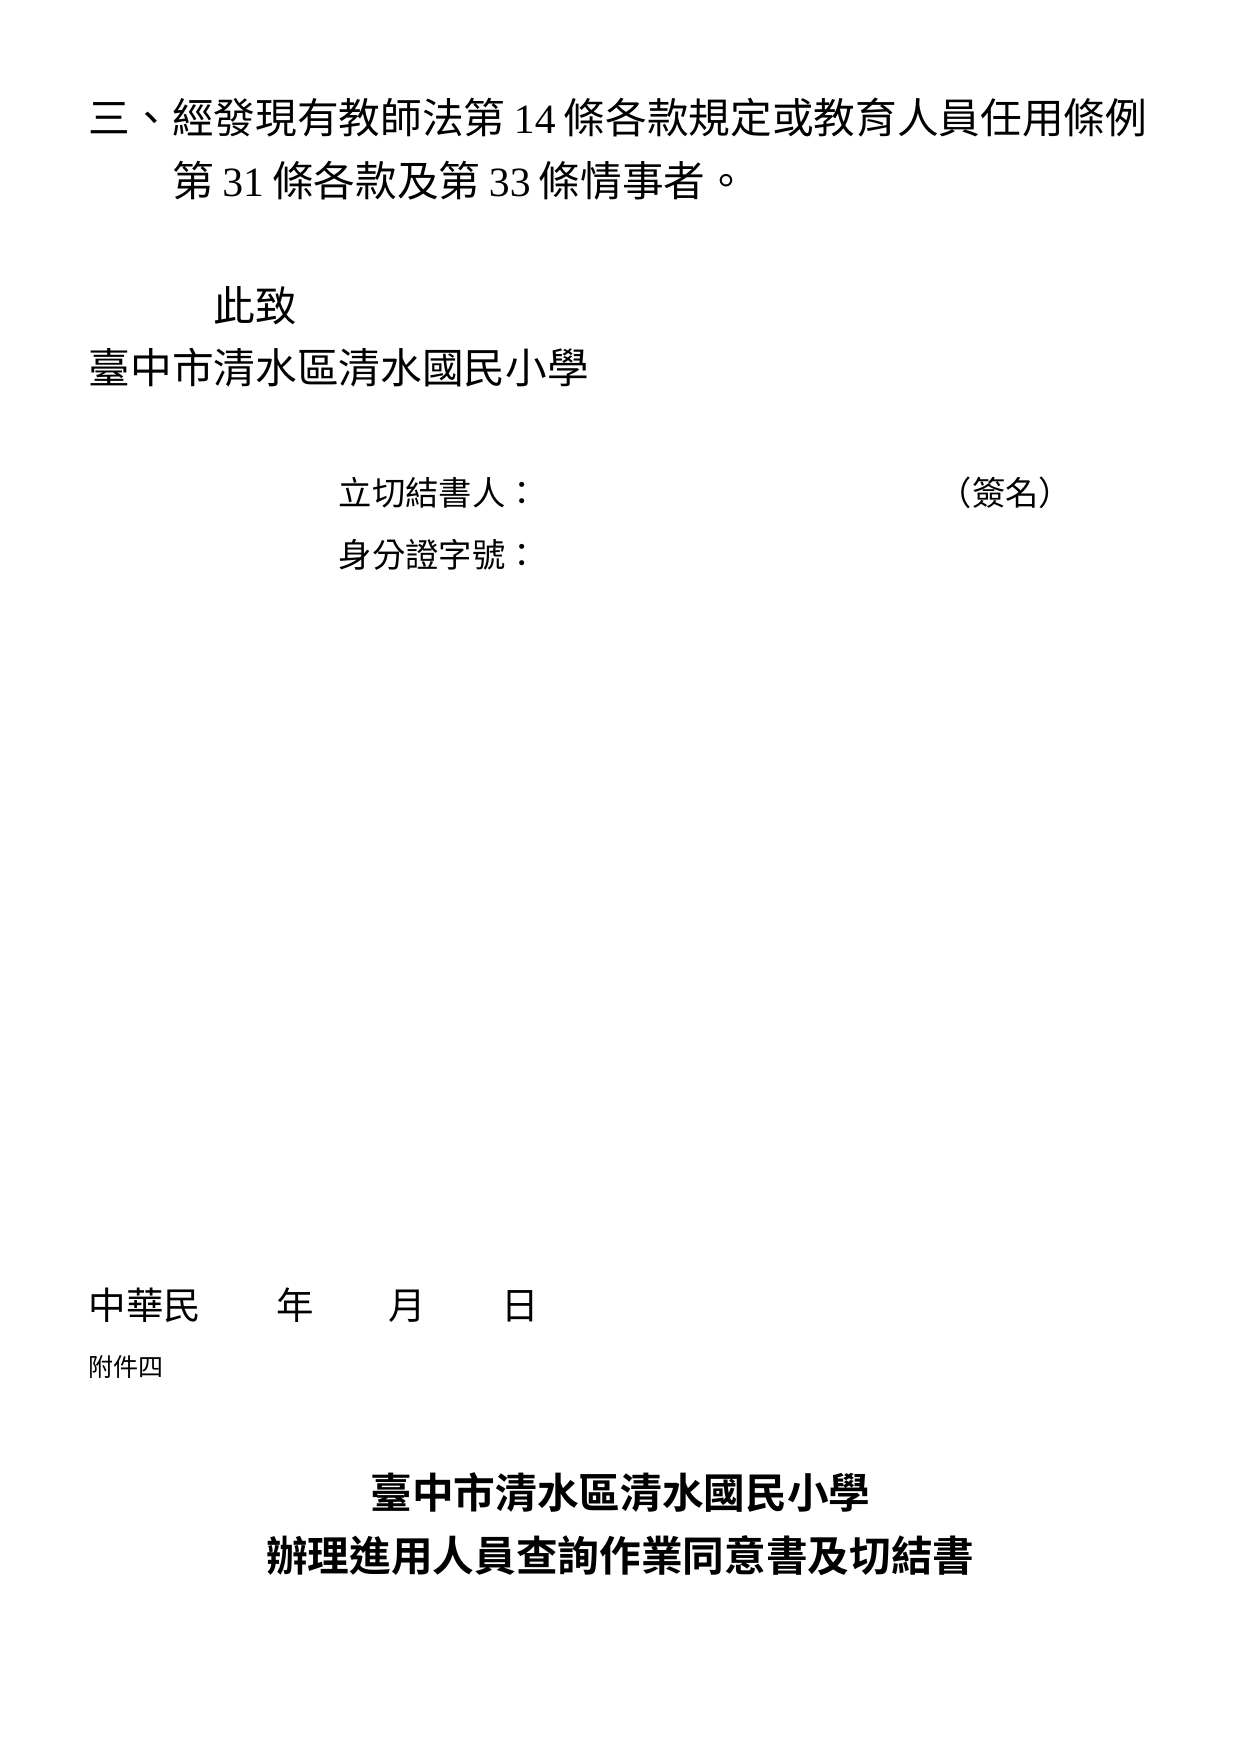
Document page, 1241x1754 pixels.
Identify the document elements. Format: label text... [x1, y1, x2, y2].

text 身分證字號： [339, 511, 1152, 574]
text 三、經發現有教師法第14條各款規定或教育人員任用條例第31條各款及第33條情事者。 [89, 74, 1152, 199]
text 臺中市清水區清水國民小學 [89, 1386, 1152, 1511]
text 中華民 年 月 日 [89, 1261, 1152, 1324]
text 辦理進用人員查詢作業同意書及切結書 [89, 1511, 1152, 1574]
text 立切結書人： （簽名） [339, 449, 1152, 511]
text 臺中市清水區清水國民小學 [89, 324, 1152, 386]
text 此致 [214, 261, 1152, 324]
text 附件四 [89, 1324, 1152, 1386]
